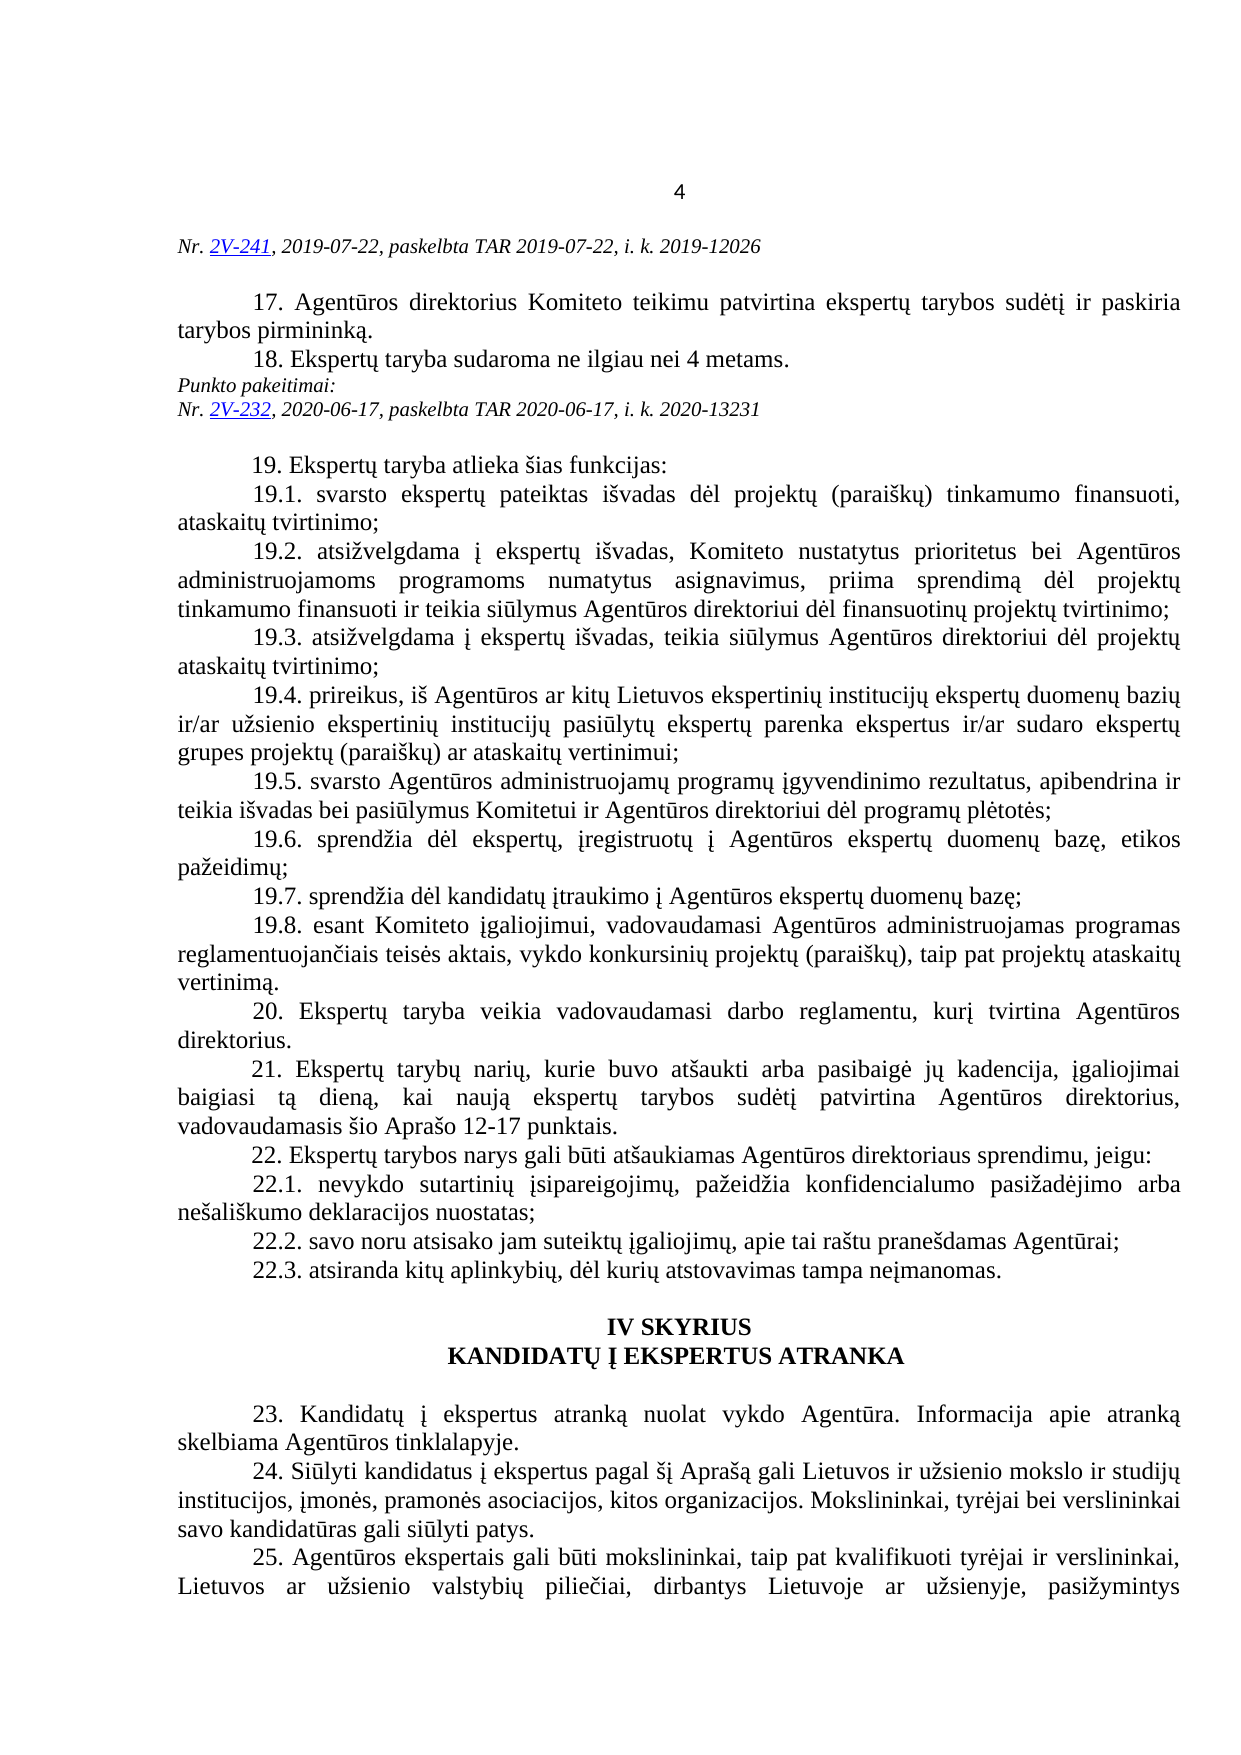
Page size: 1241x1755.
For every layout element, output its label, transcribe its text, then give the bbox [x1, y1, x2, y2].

text 19.8. esant Komiteto įgaliojimui, vadovaudamasi Agentūros administruojamas programas reglamentuojančiais teisės aktais, vykdo konkursinių projektų (paraiškų), taip pat projektų ataskaitų vertinimą. [177, 910, 1181, 996]
text 19.6. sprendžia dėl ekspertų, įregistruotų į Agentūros ekspertų duomenų bazę, etikos pažeidimų; [177, 824, 1181, 881]
text IV SKYRIUS [177, 1312, 1181, 1341]
text 19.5. svarsto Agentūros administruojamų programų įgyvendinimo rezultatus, apibendrina ir teikia išvadas bei pasiūlymus Komitetui ir Agentūros direktoriui dėl programų plėtotės; [177, 766, 1181, 824]
text Nr. 2V-241, 2019-07-22, paskelbta TAR 2019-07-22, i. k. 2019-12026 [177, 234, 1181, 258]
text 22.1. nevykdo sutartinių įsipareigojimų, pažeidžia konfidencialumo pasižadėjimo arba nešališkumo deklaracijos nuostatas; [177, 1169, 1181, 1226]
text 22.2. savo noru atsisako jam suteiktų įgaliojimų, apie tai raštu pranešdamas Agentūrai; [252, 1226, 1181, 1255]
text 19.7. sprendžia dėl kandidatų įtraukimo į Agentūros ekspertų duomenų bazę; [177, 881, 1181, 910]
text 20. Ekspertų taryba veikia vadovaudamasi darbo reglamentu, kurį tvirtina Agentūros direktorius. [177, 996, 1181, 1054]
text Punkto pakeitimai: [177, 373, 1181, 397]
text 19.1. svarsto ekspertų pateiktas išvadas dėl projektų (paraiškų) tinkamumo finansuoti, ataskaitų tvirtinimo; [177, 479, 1181, 536]
text 25. Agentūros ekspertais gali būti mokslininkai, taip pat kvalifikuoti tyrėjai ir verslininkai, Lietuvos ar užsienio valstybių piliečiai, dirbantys Lietuvoje ar užsienyje, pasižymintys [177, 1542, 1181, 1600]
text 22.3. atsiranda kitų aplinkybių, dėl kurių atstovavimas tampa neįmanomas. [252, 1255, 1181, 1284]
text kandidatų į EKSPERTus ATRANKA [177, 1341, 1181, 1370]
text 21. Ekspertų tarybų narių, kurie buvo atšaukti arba pasibaigė jų kadencija, įgaliojimai baigiasi tą dieną, kai naują ekspertų tarybos sudėtį patvirtina Agentūros direktorius, vadovaudamasis šio Aprašo 12-17 punktais. [177, 1054, 1181, 1140]
text 17. Agentūros direktorius Komiteto teikimu patvirtina ekspertų tarybos sudėtį ir paskiria tarybos pirmininką. [177, 287, 1181, 344]
text 18. Ekspertų taryba sudaroma ne ilgiau nei 4 metams. [177, 344, 1181, 373]
text 24. Siūlyti kandidatus į ekspertus pagal šį Aprašą gali Lietuvos ir užsienio mokslo ir studijų institucijos, įmonės, pramonės asociacijos, kitos organizacijos. Mokslininkai, tyrėjai bei verslininkai savo kandidatūras gali siūlyti patys. [177, 1456, 1181, 1542]
text 19. Ekspertų taryba atlieka šias funkcijas: [177, 450, 1181, 479]
text Nr. 2V-232, 2020-06-17, paskelbta TAR 2020-06-17, i. k. 2020-13231 [177, 397, 1181, 421]
text 23. Kandidatų į ekspertus atranką nuolat vykdo Agentūra. Informacija apie atranką skelbiama Agentūros tinklalapyje. [177, 1399, 1181, 1456]
text 19.2. atsižvelgdama į ekspertų išvadas, Komiteto nustatytus prioritetus bei Agentūros administruojamoms programoms numatytus asignavimus, priima sprendimą dėl projektų tinkamumo finansuoti ir teikia siūlymus Agentūros direktoriui dėl finansuotinų projektų tvirtinimo; [177, 536, 1181, 622]
text 19.3. atsižvelgdama į ekspertų išvadas, teikia siūlymus Agentūros direktoriui dėl projektų ataskaitų tvirtinimo; [177, 622, 1181, 680]
text 19.4. prireikus, iš Agentūros ar kitų Lietuvos ekspertinių institucijų ekspertų duomenų bazių ir/ar užsienio ekspertinių institucijų pasiūlytų ekspertų parenka ekspertus ir/ar sudaro ekspertų grupes projektų (paraiškų) ar ataskaitų vertinimui; [177, 680, 1181, 766]
text 22. Ekspertų tarybos narys gali būti atšaukiamas Agentūros direktoriaus sprendimu, jeigu: [177, 1140, 1181, 1169]
